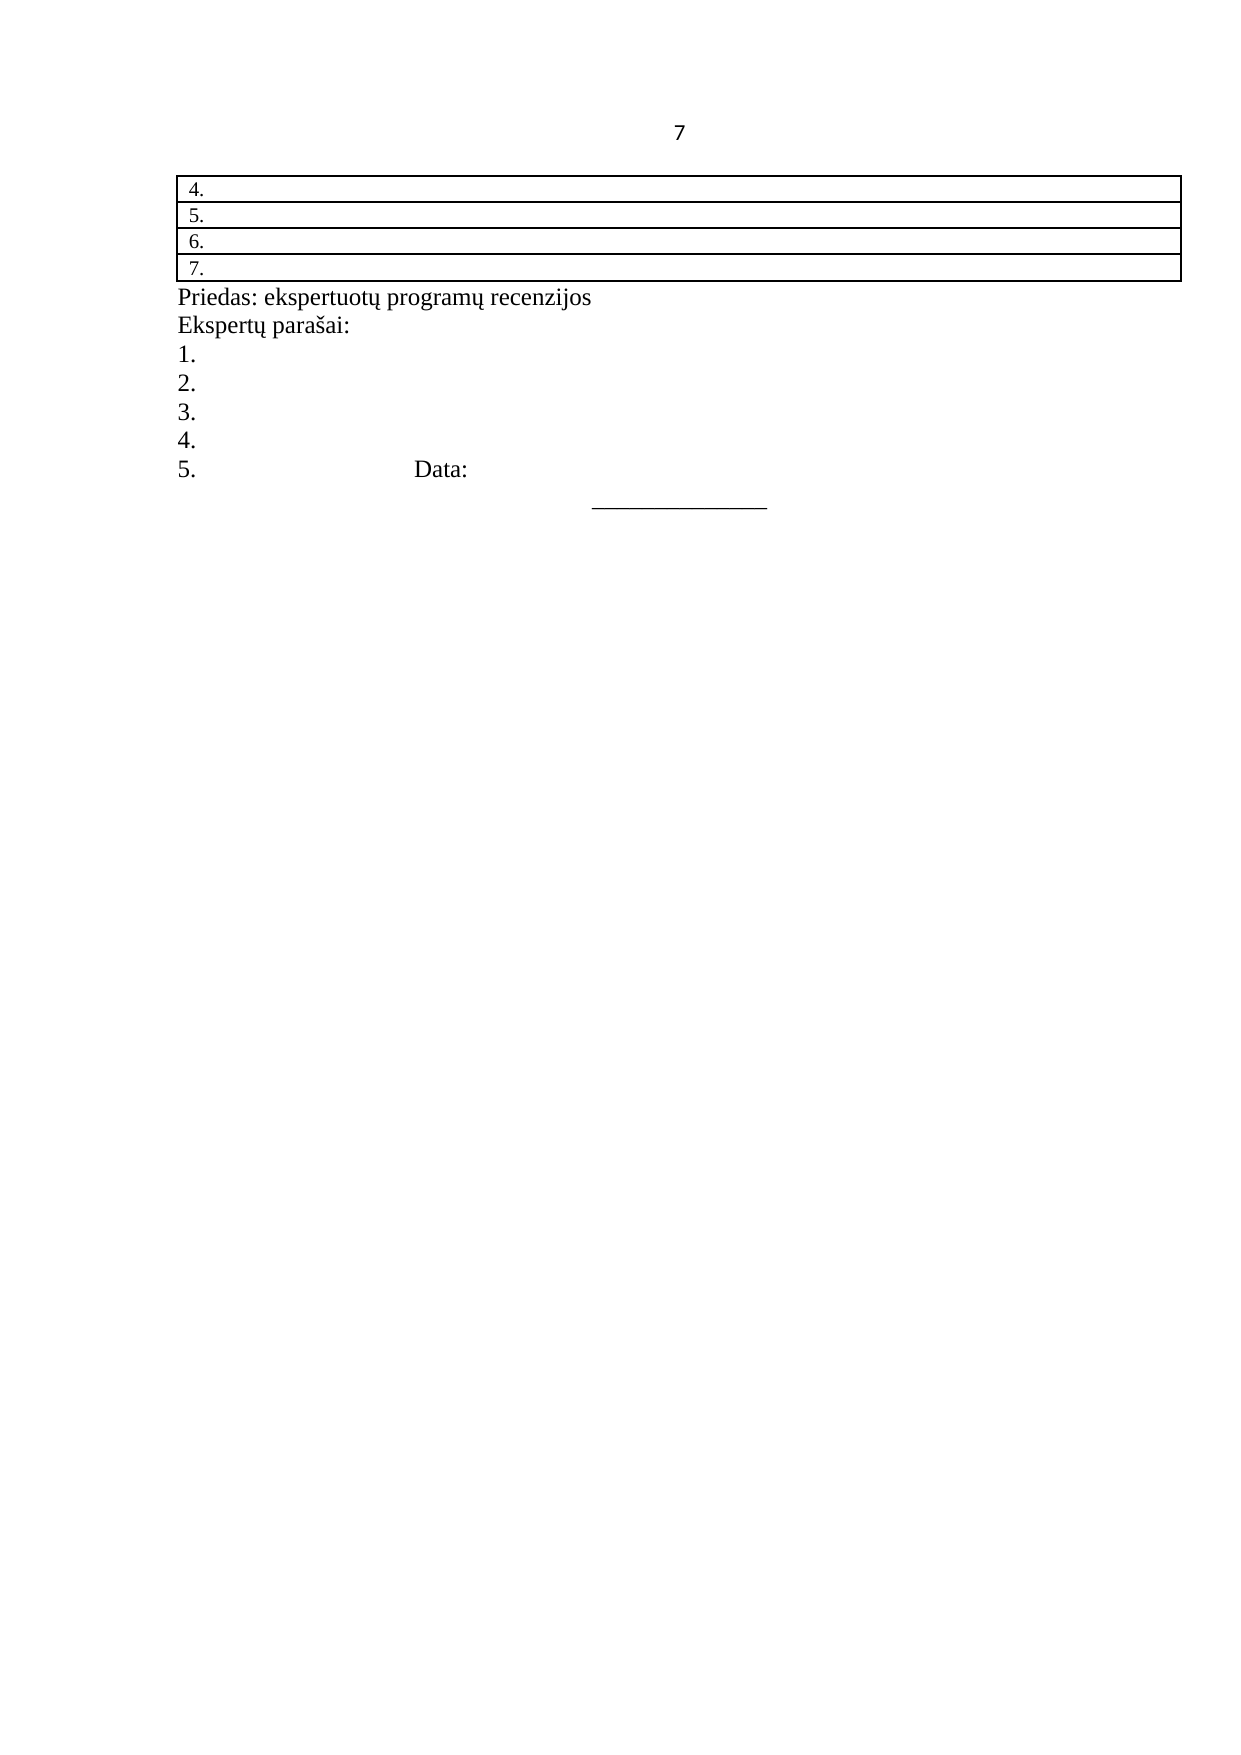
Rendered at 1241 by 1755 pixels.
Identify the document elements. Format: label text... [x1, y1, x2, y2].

table_cell 5. [178, 203, 1180, 227]
table_cell 6. [178, 229, 1180, 253]
text ______________ [177, 483, 1181, 512]
text Ekspertų parašai: [177, 310, 1181, 339]
text 4. [177, 425, 1181, 454]
text Priedas: ekspertuotų programų recenzijos [177, 282, 1181, 310]
text 3. [177, 397, 1181, 425]
text 1. [177, 339, 1181, 368]
table_cell 7. [178, 255, 1180, 279]
text 2. [177, 368, 1181, 397]
text 5. Data: [177, 454, 1181, 483]
table_cell 4. [178, 177, 1180, 201]
